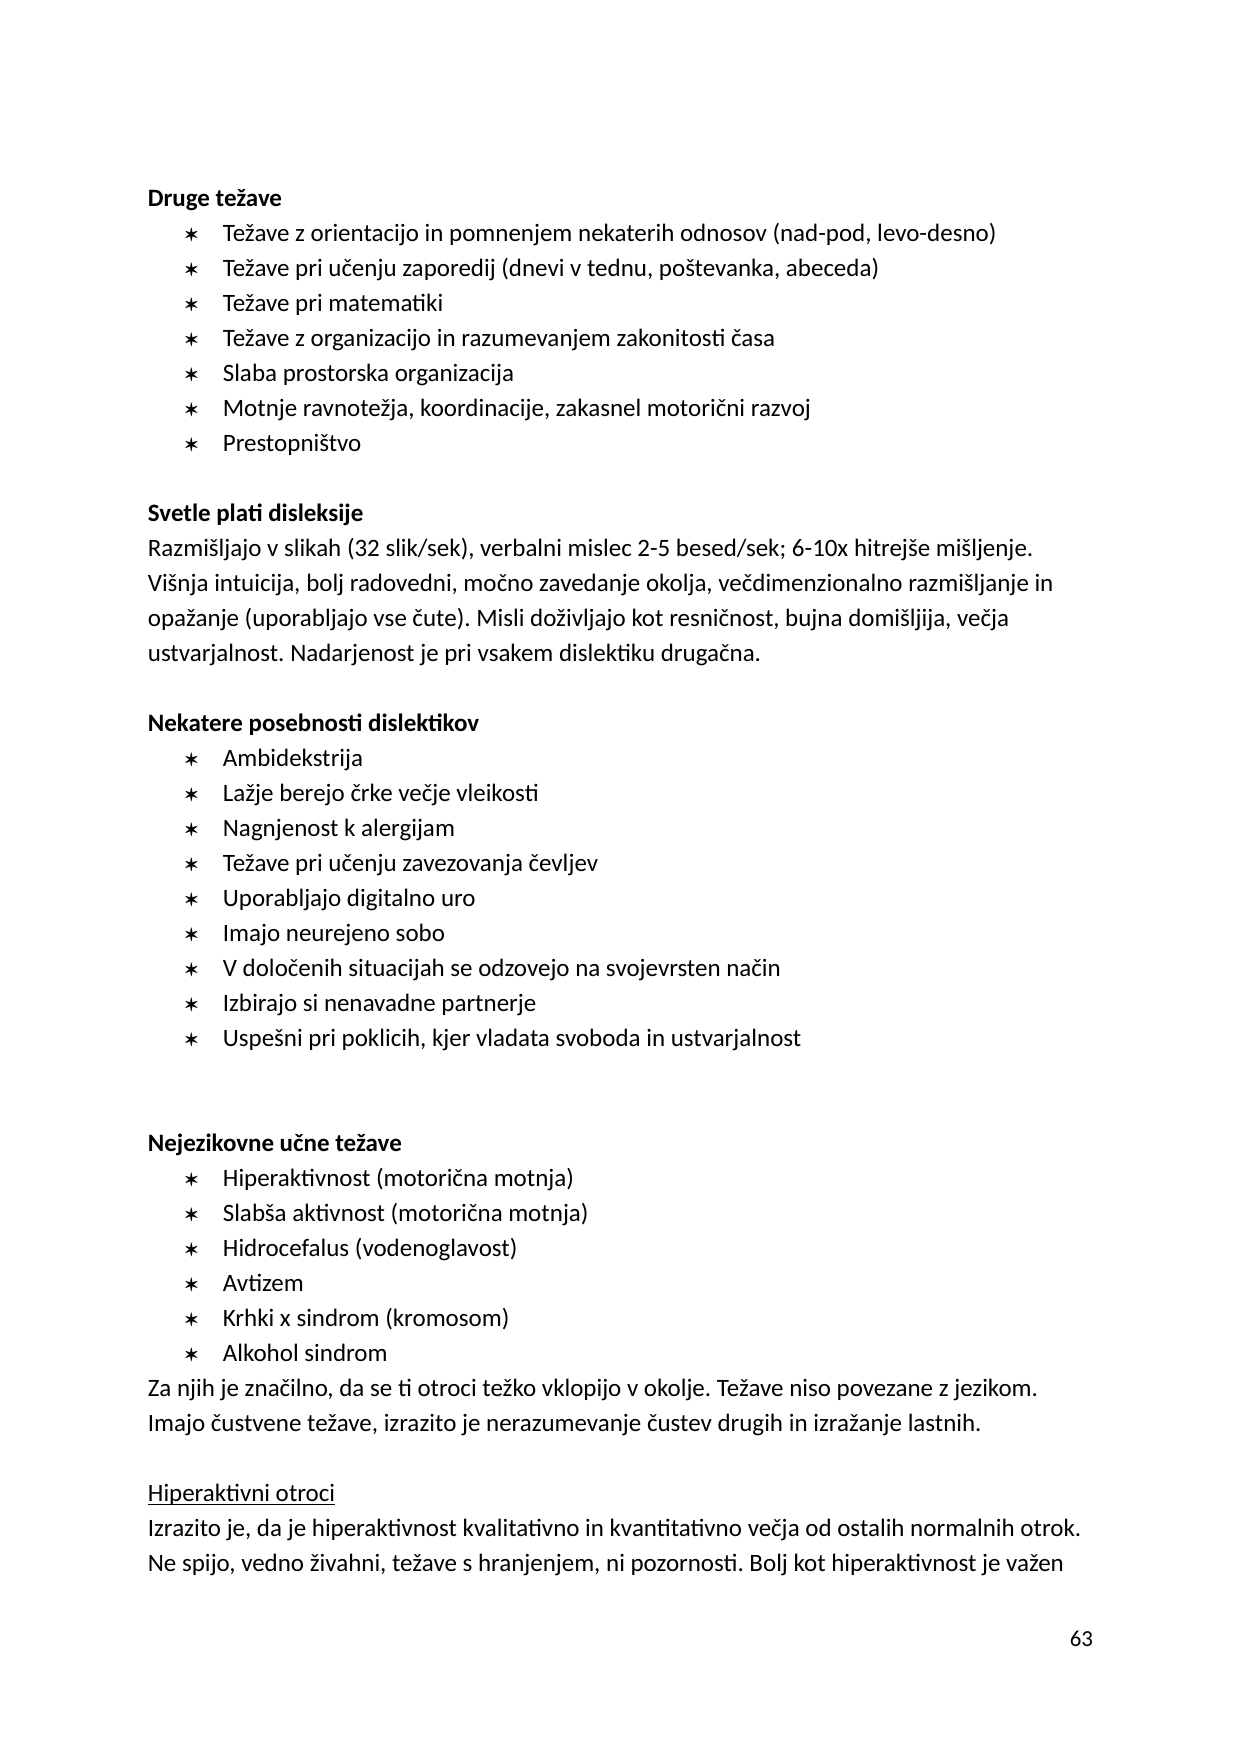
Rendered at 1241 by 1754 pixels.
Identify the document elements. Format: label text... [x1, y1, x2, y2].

text Razmišljajo v slikah (32 slik/sek), verbalni mislec 2-5 besed/sek; 6-10x hitrejše mišljenje. Višnja intuicija, bolj radovedni, močno zavedanje okolja, večdimenzionalno razmišljanje in opažanje (uporabljajo vse čute). Misli doživljajo kot resničnost, bujna domišljija, večja ustvarjalnost. Nadarjenost je pri vsakem dislektiku drugačna. [148, 533, 1093, 668]
list Slabša aktivnost (motorična motnja) [185, 1198, 1093, 1228]
text Hiperaktivni otroci [148, 1478, 1093, 1508]
list Težave z organizacijo in razumevanjem zakonitosti časa [185, 323, 1093, 353]
list Uporabljajo digitalno uro [185, 883, 1093, 913]
text Za njih je značilno, da se ti otroci težko vklopijo v okolje. Težave niso povezane z jezikom. Imajo čustvene težave, izrazito je nerazumevanje čustev drugih in izražanje lastnih. [148, 1373, 1093, 1438]
list V določenih situacijah se odzovejo na svojevrsten način [185, 953, 1093, 983]
text Nejezikovne učne težave [148, 1128, 1093, 1158]
list Prestopništvo [185, 428, 1093, 458]
list Ambidekstrija [185, 743, 1093, 773]
list Težave z orientacijo in pomnenjem nekaterih odnosov (nad-pod, levo-desno) [185, 218, 1093, 248]
list Težave pri učenju zaporedij (dnevi v tednu, poštevanka, abeceda) [185, 253, 1093, 283]
list Krhki x sindrom (kromosom) [185, 1303, 1093, 1333]
list Hiperaktivnost (motorična motnja) [185, 1163, 1093, 1193]
text Druge težave [148, 183, 1093, 213]
list Nagnjenost k alergijam [185, 813, 1093, 843]
list Slaba prostorska organizacija [185, 358, 1093, 388]
list Uspešni pri poklicih, kjer vladata svoboda in ustvarjalnost [185, 1023, 1093, 1053]
list Lažje berejo črke večje vleikosti [185, 778, 1093, 808]
list Imajo neurejeno sobo [185, 918, 1093, 948]
list Težave pri matematiki [185, 288, 1093, 318]
list Težave pri učenju zavezovanja čevljev [185, 848, 1093, 878]
list Hidrocefalus (vodenoglavost) [185, 1233, 1093, 1263]
text Nekatere posebnosti dislektikov [148, 708, 1093, 738]
text Izrazito je, da je hiperaktivnost kvalitativno in kvantitativno večja od ostalih normalnih otrok. Ne spijo, vedno živahni, težave s hranjenjem, ni pozornosti. Bolj kot hiperaktivnost je važen [148, 1513, 1093, 1578]
text Svetle plati disleksije [148, 498, 1093, 528]
list Izbirajo si nenavadne partnerje [185, 988, 1093, 1018]
list Avtizem [185, 1268, 1093, 1298]
list Motnje ravnotežja, koordinacije, zakasnel motorični razvoj [185, 393, 1093, 423]
list Alkohol sindrom [185, 1338, 1093, 1368]
